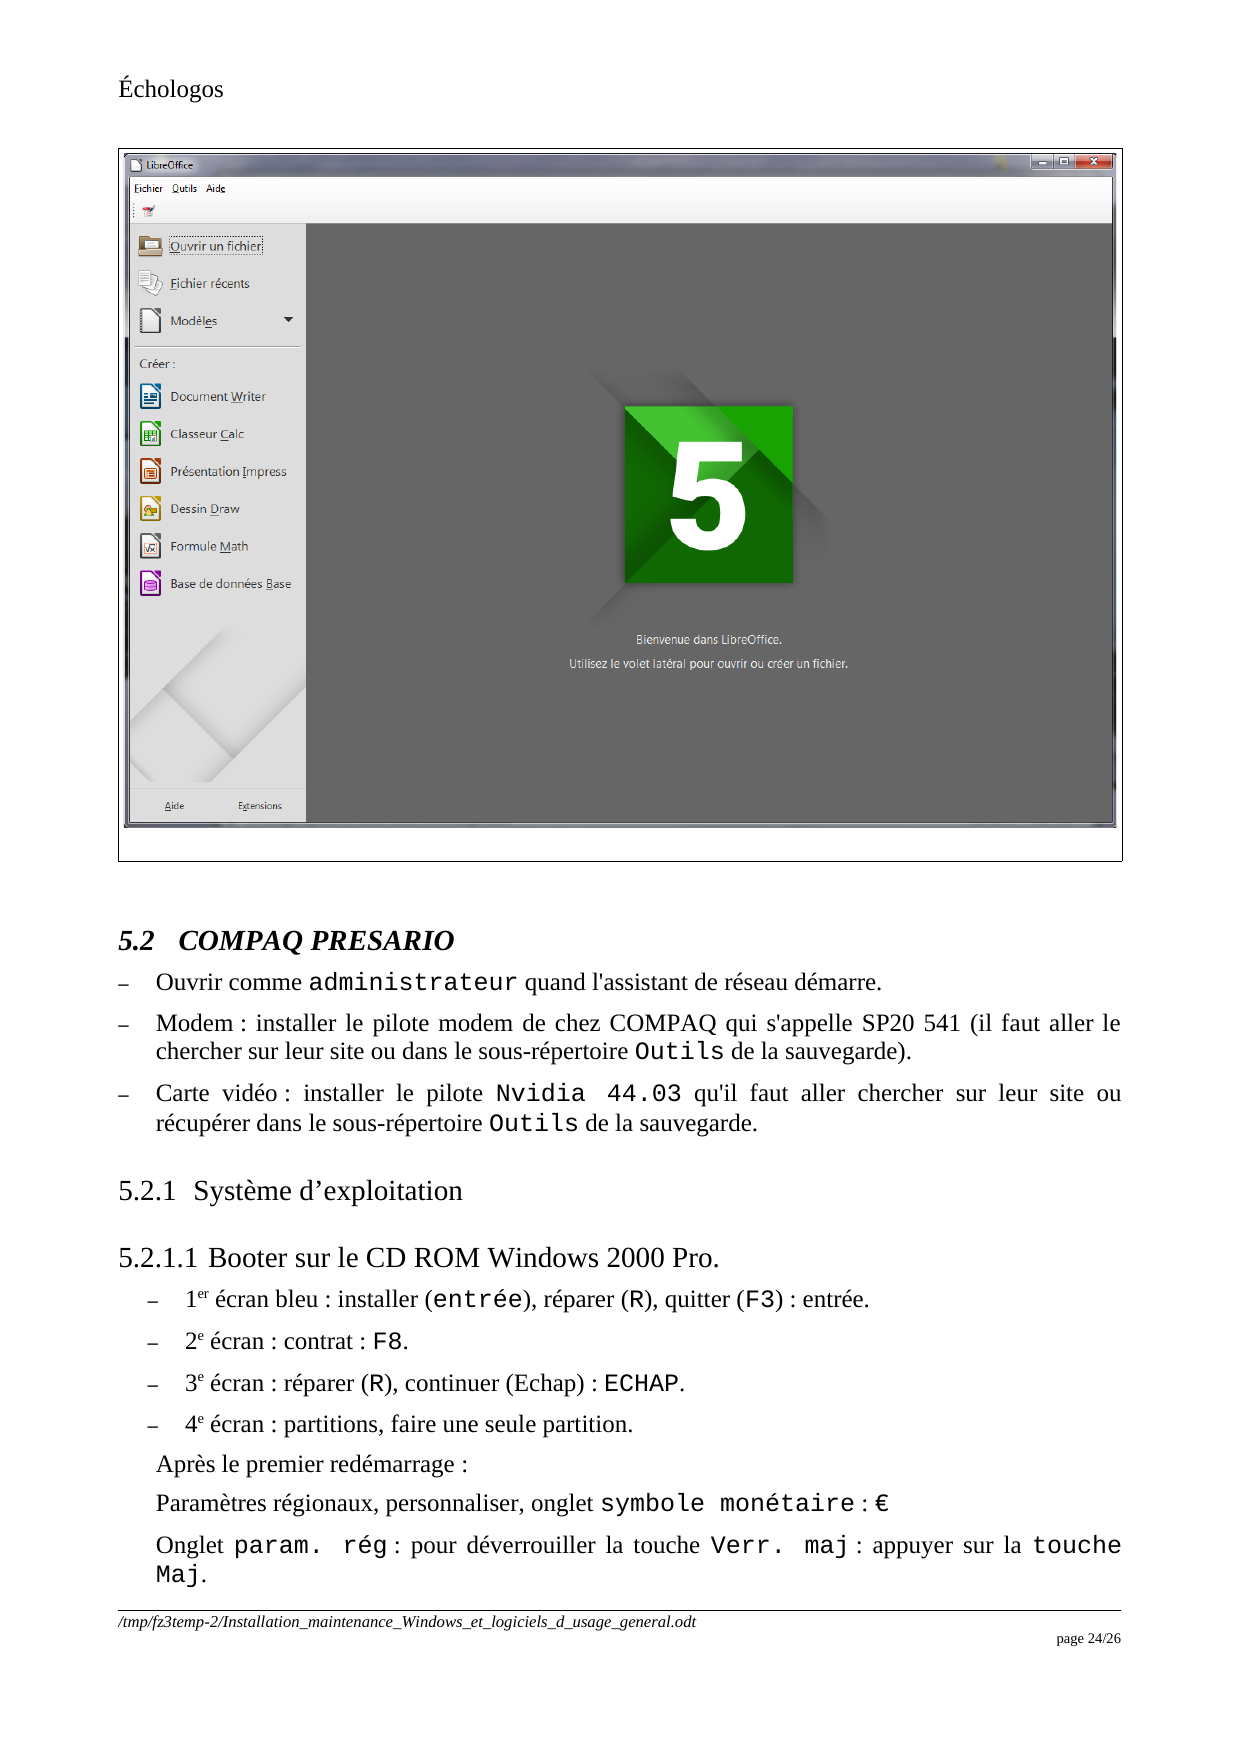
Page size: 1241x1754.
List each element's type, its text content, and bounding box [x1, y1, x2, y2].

list Carte vidéo : installer le pilote Nvidia 44.03 qu'il faut aller chercher sur leur site ou récupérer dans le sous-répertoire Outils de la sauvegarde. [118, 1079, 1122, 1138]
list 4e écran : partitions, faire une seule partition. [147, 1410, 1122, 1438]
list Après le premier redémarrage : [118, 1450, 1122, 1477]
list 3e écran : réparer (R), continuer (Echap) : ECHAP. [147, 1369, 1122, 1398]
subtitle Système d’exploitation [118, 1174, 1122, 1206]
list 1er écran bleu : installer (entrée), réparer (R), quitter (F3) : entrée. [147, 1286, 1122, 1315]
list Onglet param. rég : pour déverrouiller la touche Verr. maj : appuyer sur la touche Maj. [118, 1531, 1122, 1590]
list Ouvrir comme administrateur quand l'assistant de réseau démarre. [118, 968, 1122, 998]
list 2e écran : contrat : F8. [147, 1327, 1122, 1357]
list Paramètres régionaux, personnaliser, onglet symbole monétaire : € [118, 1489, 1122, 1519]
table_header [119, 154, 1122, 861]
subtitle COMPAQ PRESARIO [118, 924, 1122, 956]
list Modem : installer le pilote modem de chez COMPAQ qui s'appelle SP20 541 (il faut aller le chercher sur leur site ou dans le sous-répertoire Outils de la sauvegarde). [118, 1009, 1122, 1067]
picture [123, 153, 1117, 828]
subtitle Booter sur le CD ROM Windows 2000 Pro. [118, 1242, 1122, 1274]
table_header [119, 149, 1122, 153]
